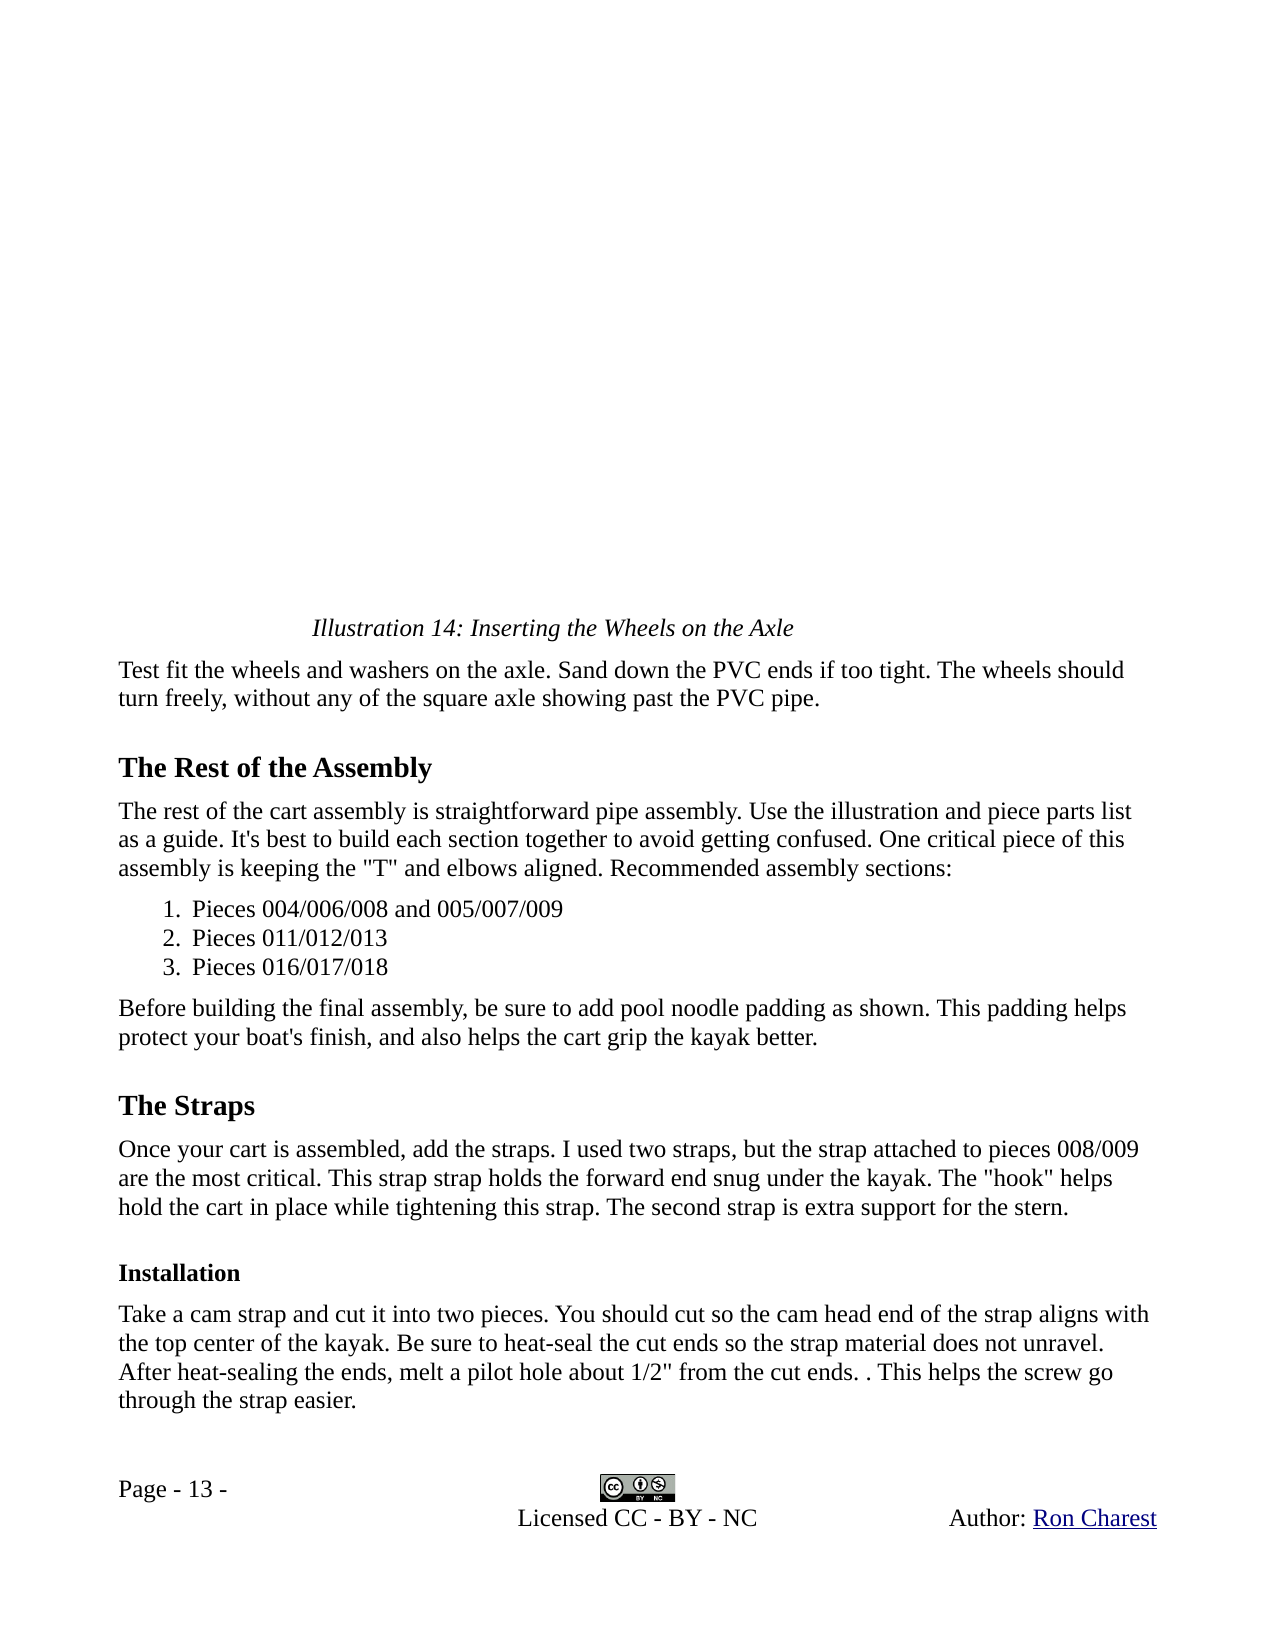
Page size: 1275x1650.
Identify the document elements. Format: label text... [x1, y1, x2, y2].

subtitle The Straps [118, 1088, 1157, 1122]
picture [600, 1474, 675, 1502]
text Illustration 14: Inserting the Wheels on the Axle [312, 131, 963, 642]
text Once your cart is assembled, add the straps. I used two straps, but the strap attached to pieces 008/009 are the most critical. This strap strap holds the forward end snug under the kayak. The "hook" helps hold the cart in place while tightening this strap. The second strap is extra support for the stern. [118, 1134, 1157, 1221]
text Test fit the wheels and washers on the axle. Sand down the PVC ends if too tight. The wheels should turn freely, without any of the square axle showing past the PVC pipe. [118, 655, 1157, 712]
text Take a cam strap and cut it into two pieces. You should cut so the cam head end of the strap aligns with the top center of the kayak. Be sure to heat-seal the cut ends so the strap material does not unravel. After heat-sealing the ends, melt a pilot hole about 1/2" from the cut ends. . This helps the screw go through the strap easier. [118, 1299, 1157, 1414]
text The rest of the cart assembly is straightforward pipe assembly. Use the illustration and piece parts list as a guide. It's best to build each section together to avoid getting confused. One critical piece of this assembly is keeping the "T" and elbows aligned. Recommended assembly sections: [118, 796, 1157, 882]
list Pieces 004/006/008 and 005/007/009 [162, 894, 1157, 923]
list Pieces 011/012/013 [162, 923, 1157, 952]
subtitle Installation [118, 1258, 1157, 1287]
subtitle The Rest of the Assembly [118, 750, 1157, 783]
text Before building the final assembly, be sure to add pool noodle padding as shown. This padding helps protect your boat's finish, and also helps the cart grip the kayak better. [118, 993, 1157, 1051]
list Pieces 016/017/018 [162, 952, 1157, 981]
